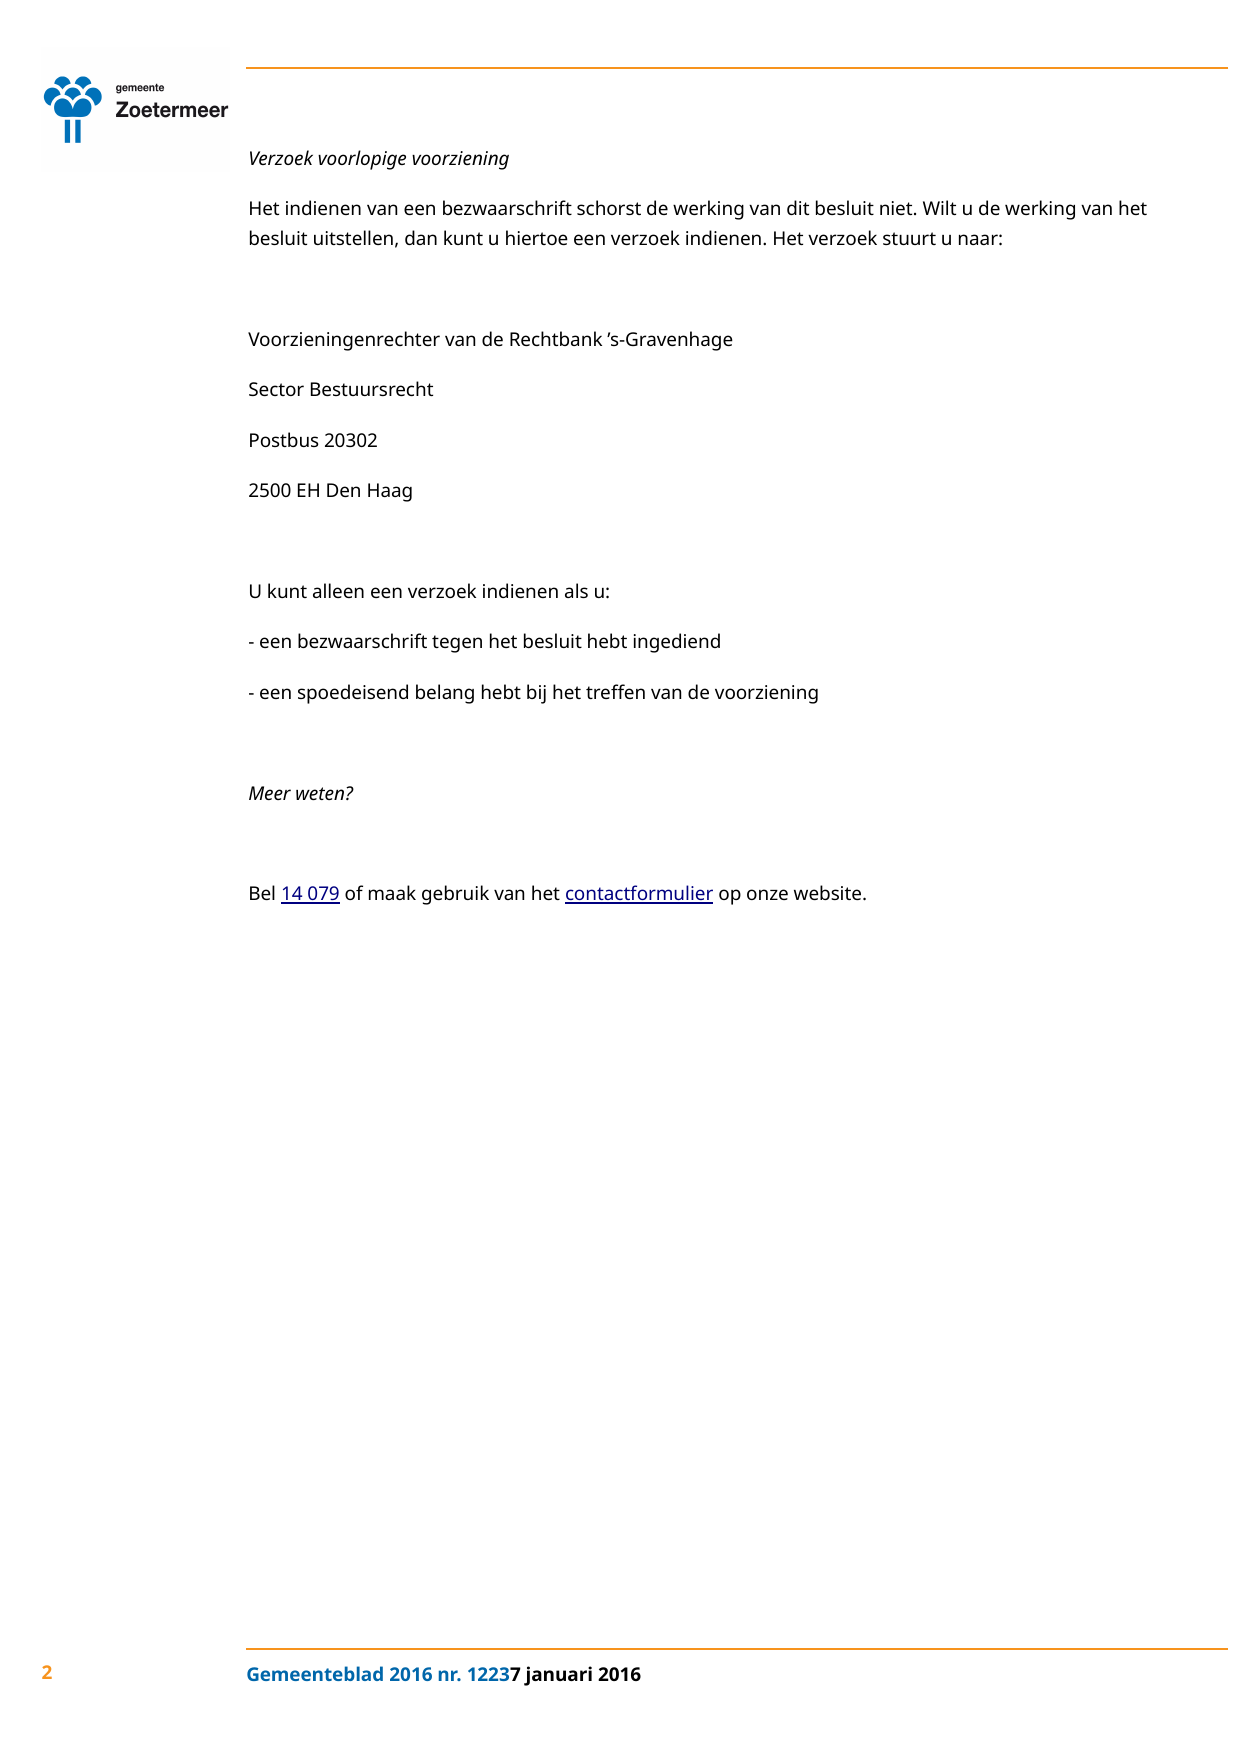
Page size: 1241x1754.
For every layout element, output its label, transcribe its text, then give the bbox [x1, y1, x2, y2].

text - een bezwaarschrift tegen het besluit hebt ingediend [248, 628, 1152, 654]
text Het indienen van een bezwaarschrift schorst de werking van dit besluit niet. Wilt u de werking van het besluit uitstellen, dan kunt u hiertoe een verzoek indienen. Het verzoek stuurt u naar: [248, 196, 1152, 251]
text 2500 EH Den Haag [248, 477, 1152, 503]
text Meer weten? [248, 780, 1152, 806]
text Sector Bestuursrecht [248, 376, 1152, 402]
text Bel 14 079 of maak gebruik van het contactformulier op onze website. [248, 881, 1152, 906]
picture [41, 47, 231, 172]
text Verzoek voorlopige voorziening [248, 145, 1152, 171]
text Voorzieningenrechter van de Rechtbank ’s-Gravenhage [248, 326, 1152, 352]
text U kunt alleen een verzoek indienen als u: [248, 578, 1152, 604]
text - een spoedeisend belang hebt bij het treffen van de voorziening [248, 679, 1152, 705]
text Postbus 20302 [248, 427, 1152, 453]
